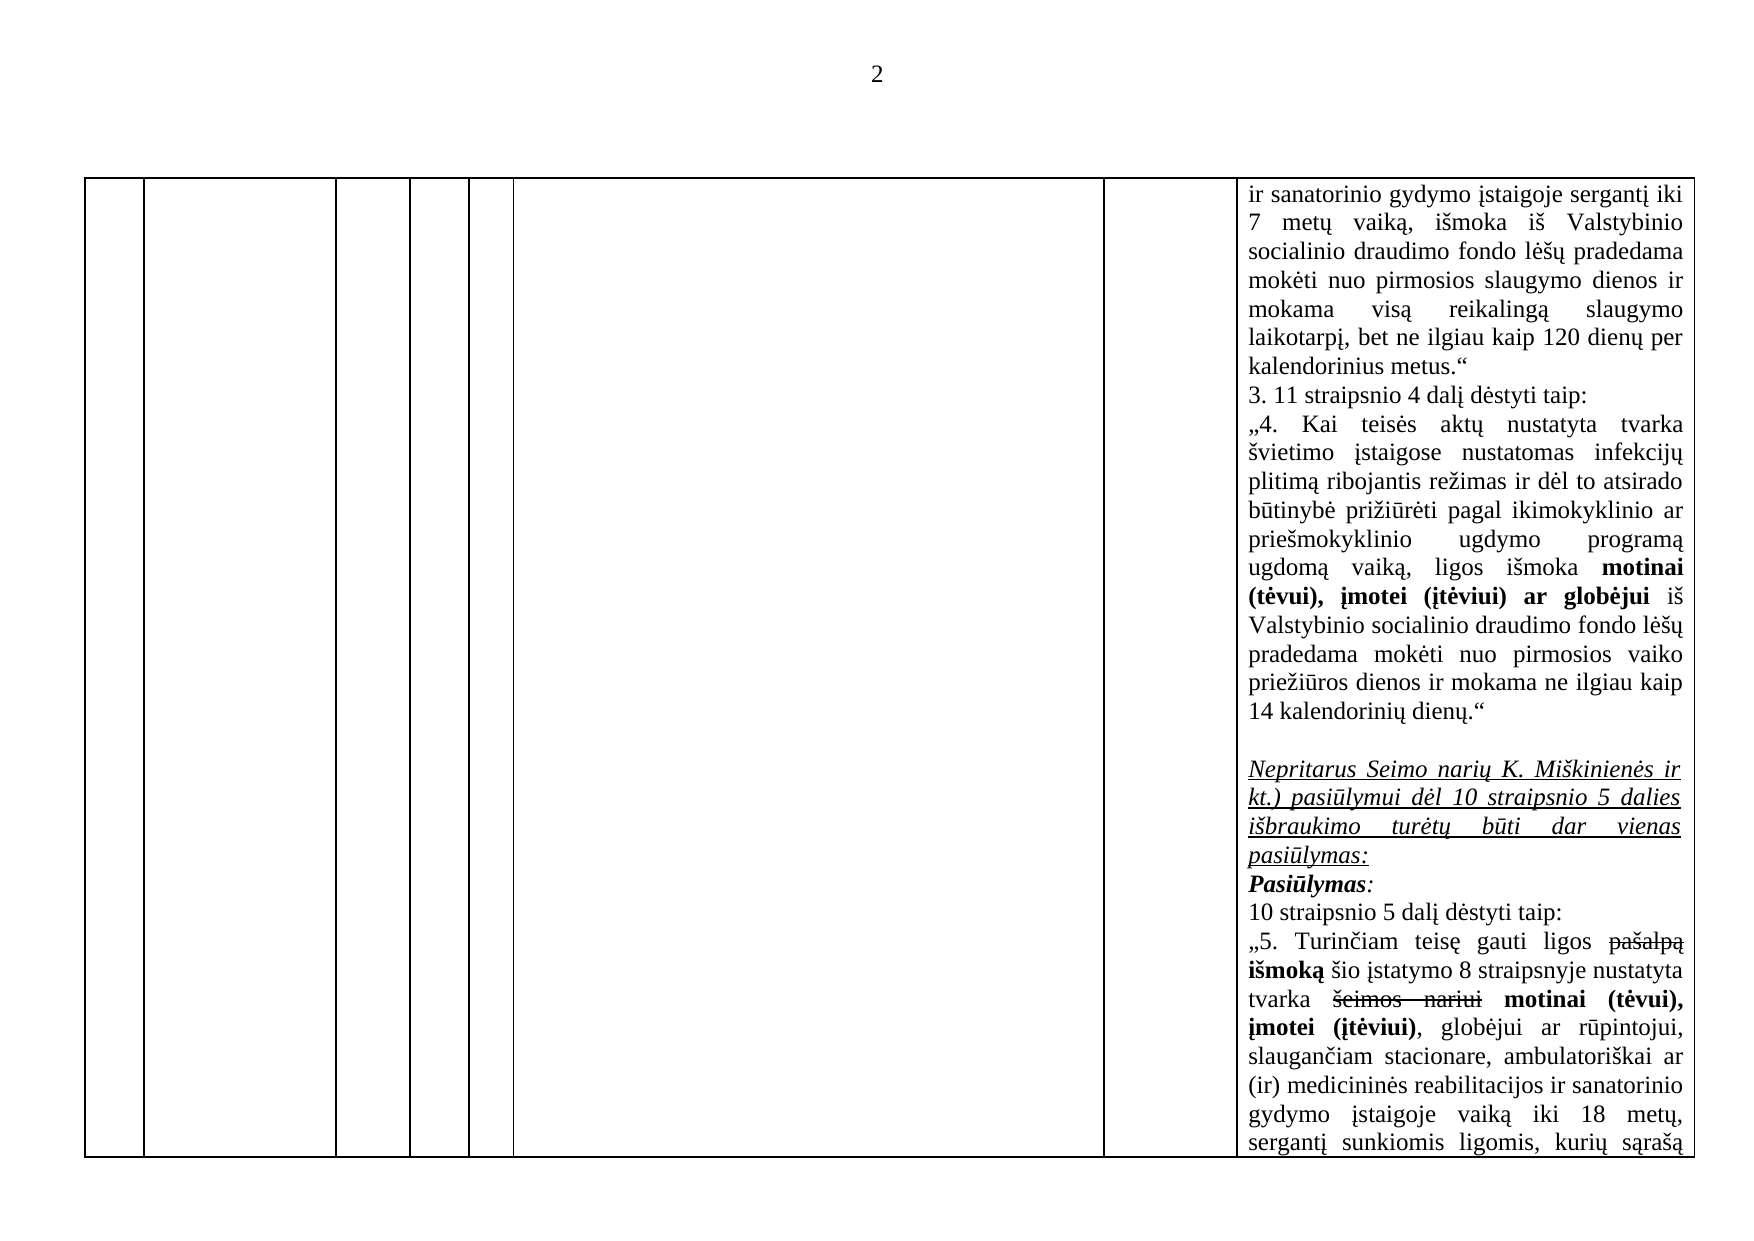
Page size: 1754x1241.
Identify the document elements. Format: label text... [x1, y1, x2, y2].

table_cell ir sanatorinio gydymo įstaigoje sergantį iki 7 metų vaiką, išmoka iš Valstybinio socialinio draudimo fondo lėšų pradedama mokėti nuo pirmosios slaugymo dienos ir mokama visą reikalingą slaugymo laikotarpį, bet ne ilgiau kaip 120 dienų per kalendorinius metus.“ 3. 11 straipsnio 4 dalį dėstyti taip: „4. Kai teisės aktų nustatyta tvarka švietimo įstaigose nustatomas infekcijų plitimą ribojantis režimas ir dėl to atsirado būtinybė prižiūrėti pagal ikimokyklinio ar priešmokyklinio ugdymo programą ugdomą vaiką, ligos išmoka motinai (tėvui), įmotei (įtėviui) ar globėjui iš Valstybinio socialinio draudimo fondo lėšų pradedama mokėti nuo pirmosios vaiko priežiūros dienos ir mokama ne ilgiau kaip 14 kalendorinių dienų.“ Nepritarus Seimo narių K. Miškinienės ir kt.) pasiūlymui dėl 10 straipsnio 5 dalies išbraukimo turėtų būti dar vienas pasiūlymas: Pasiūlymas: 10 straipsnio 5 dalį dėstyti taip: „5. Turinčiam teisę gauti ligos pašalpą išmoką šio įstatymo 8 straipsnyje nustatyta tvarka šeimos nariui motinai (tėvui), įmotei (įtėviui), globėjui ar rūpintojui, slaugančiam stacionare, ambulatoriškai ar (ir) medicininės reabilitacijos ir sanatorinio gydymo įstaigoje vaiką iki 18 metų, sergantį sunkiomis ligomis, kurių sąrašą [1238, 179, 1694, 1156]
table_cell [86, 179, 143, 1156]
table_cell [145, 179, 335, 1156]
table_cell [337, 179, 409, 1156]
table_cell [411, 179, 468, 1156]
table_cell [1105, 179, 1236, 1156]
table_cell [470, 179, 513, 1156]
table_cell [514, 179, 1103, 1156]
